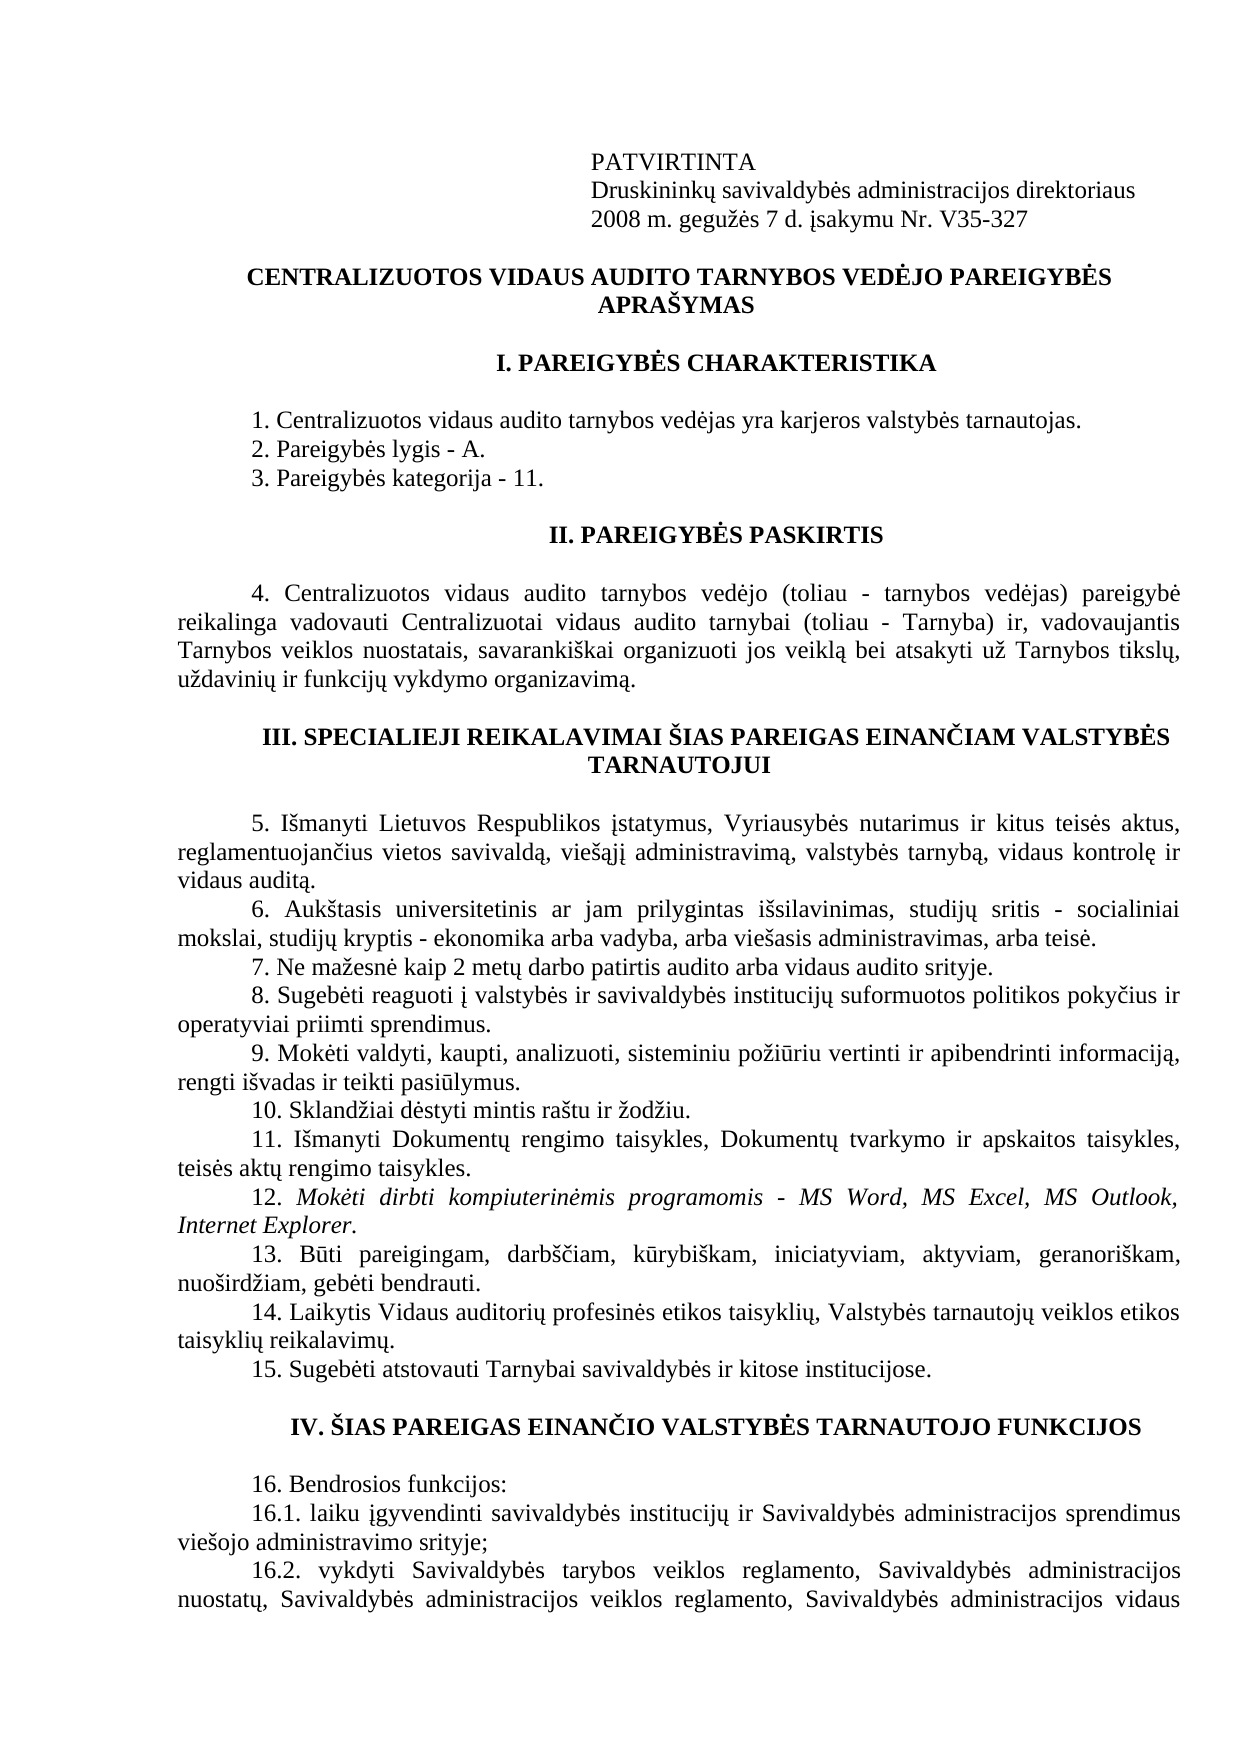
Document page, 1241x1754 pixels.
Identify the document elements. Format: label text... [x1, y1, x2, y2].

text 3. Pareigybės kategorija - 11. [177, 463, 1181, 492]
text 15. Sugebėti atstovauti Tarnybai savivaldybės ir kitose institucijose. [177, 1354, 1181, 1383]
text 6. Aukštasis universitetinis ar jam prilygintas išsilavinimas, studijų sritis - socialiniai mokslai, studijų kryptis - ekonomika arba vadyba, arba viešasis administravimas, arba teisė. [177, 894, 1181, 952]
text 8. Sugebėti reaguoti į valstybės ir savivaldybės institucijų suformuotos politikos pokyčius ir operatyviai priimti sprendimus. [177, 981, 1181, 1038]
text 5. Išmanyti Lietuvos Respublikos įstatymus, Vyriausybės nutarimus ir kitus teisės aktus, reglamentuojančius vietos savivaldą, viešąjį administravimą, valstybės tarnybą, vidaus kontrolę ir vidaus auditą. [177, 808, 1181, 894]
text 4. Centralizuotos vidaus audito tarnybos vedėjo (toliau - tarnybos vedėjas) pareigybė reikalinga vadovauti Centralizuotai vidaus audito tarnybai (toliau - Tarnyba) ir, vadovaujantis Tarnybos veiklos nuostatais, savarankiškai organizuoti jos veiklą bei atsakyti už Tarnybos tikslų, uždavinių ir funkcijų vykdymo organizavimą. [177, 578, 1181, 693]
text IV. ŠIAS PAREIGAS EINANČIO VALSTYBĖS TARNAUTOJO FUNKCIJOS [177, 1412, 1181, 1441]
text 16.2. vykdyti Savivaldybės tarybos veiklos reglamento, Savivaldybės administracijos nuostatų, Savivaldybės administracijos veiklos reglamento, Savivaldybės administracijos vidaus [177, 1556, 1181, 1613]
text 9. Mokėti valdyti, kaupti, analizuoti, sisteminiu požiūriu vertinti ir apibendrinti informaciją, rengti išvadas ir teikti pasiūlymus. [177, 1038, 1181, 1096]
text Druskininkų savivaldybės administracijos direktoriaus [177, 176, 1181, 204]
text 12. Mokėti dirbti kompiuterinėmis programomis - MS Word, MS Excel, MS Outlook, Internet Explorer. [177, 1182, 1181, 1239]
text 2. Pareigybės lygis - A. [177, 434, 1181, 463]
text III. SPECIALIEJI REIKALAVIMAI ŠIAS PAREIGAS EINANČIAM VALSTYBĖS TARNAUTOJUI [177, 722, 1181, 779]
text 10. Sklandžiai dėstyti mintis raštu ir žodžiu. [177, 1096, 1181, 1124]
text 11. Išmanyti Dokumentų rengimo taisykles, Dokumentų tvarkymo ir apskaitos taisykles, teisės aktų rengimo taisykles. [177, 1124, 1181, 1182]
text 14. Laikytis Vidaus auditorių profesinės etikos taisyklių, Valstybės tarnautojų veiklos etikos taisyklių reikalavimų. [177, 1297, 1181, 1354]
text 13. Būti pareigingam, darbščiam, kūrybiškam, iniciatyviam, aktyviam, geranoriškam, nuoširdžiam, gebėti bendrauti. [177, 1239, 1181, 1297]
text II. PAREIGYBĖS PASKIRTIS [177, 521, 1181, 549]
text 7. Ne mažesnė kaip 2 metų darbo patirtis audito arba vidaus audito srityje. [177, 952, 1181, 981]
text I. PAREIGYBĖS CHARAKTERISTIKA [177, 348, 1181, 377]
text 16.1. laiku įgyvendinti savivaldybės institucijų ir Savivaldybės administracijos sprendimus viešojo administravimo srityje; [177, 1498, 1181, 1556]
text 1. Centralizuotos vidaus audito tarnybos vedėjas yra karjeros valstybės tarnautojas. [177, 406, 1181, 434]
text 16. Bendrosios funkcijos: [177, 1469, 1181, 1498]
text CENTRALIZUOTOS VIDAUS AUDITO TARNYBOS VEDĖJO PAREIGYBĖS APRAŠYMAS [177, 262, 1181, 319]
text PATVIRTINTA [177, 147, 1181, 176]
text 2008 m. gegužės 7 d. įsakymu Nr. V35-327 [177, 204, 1181, 233]
